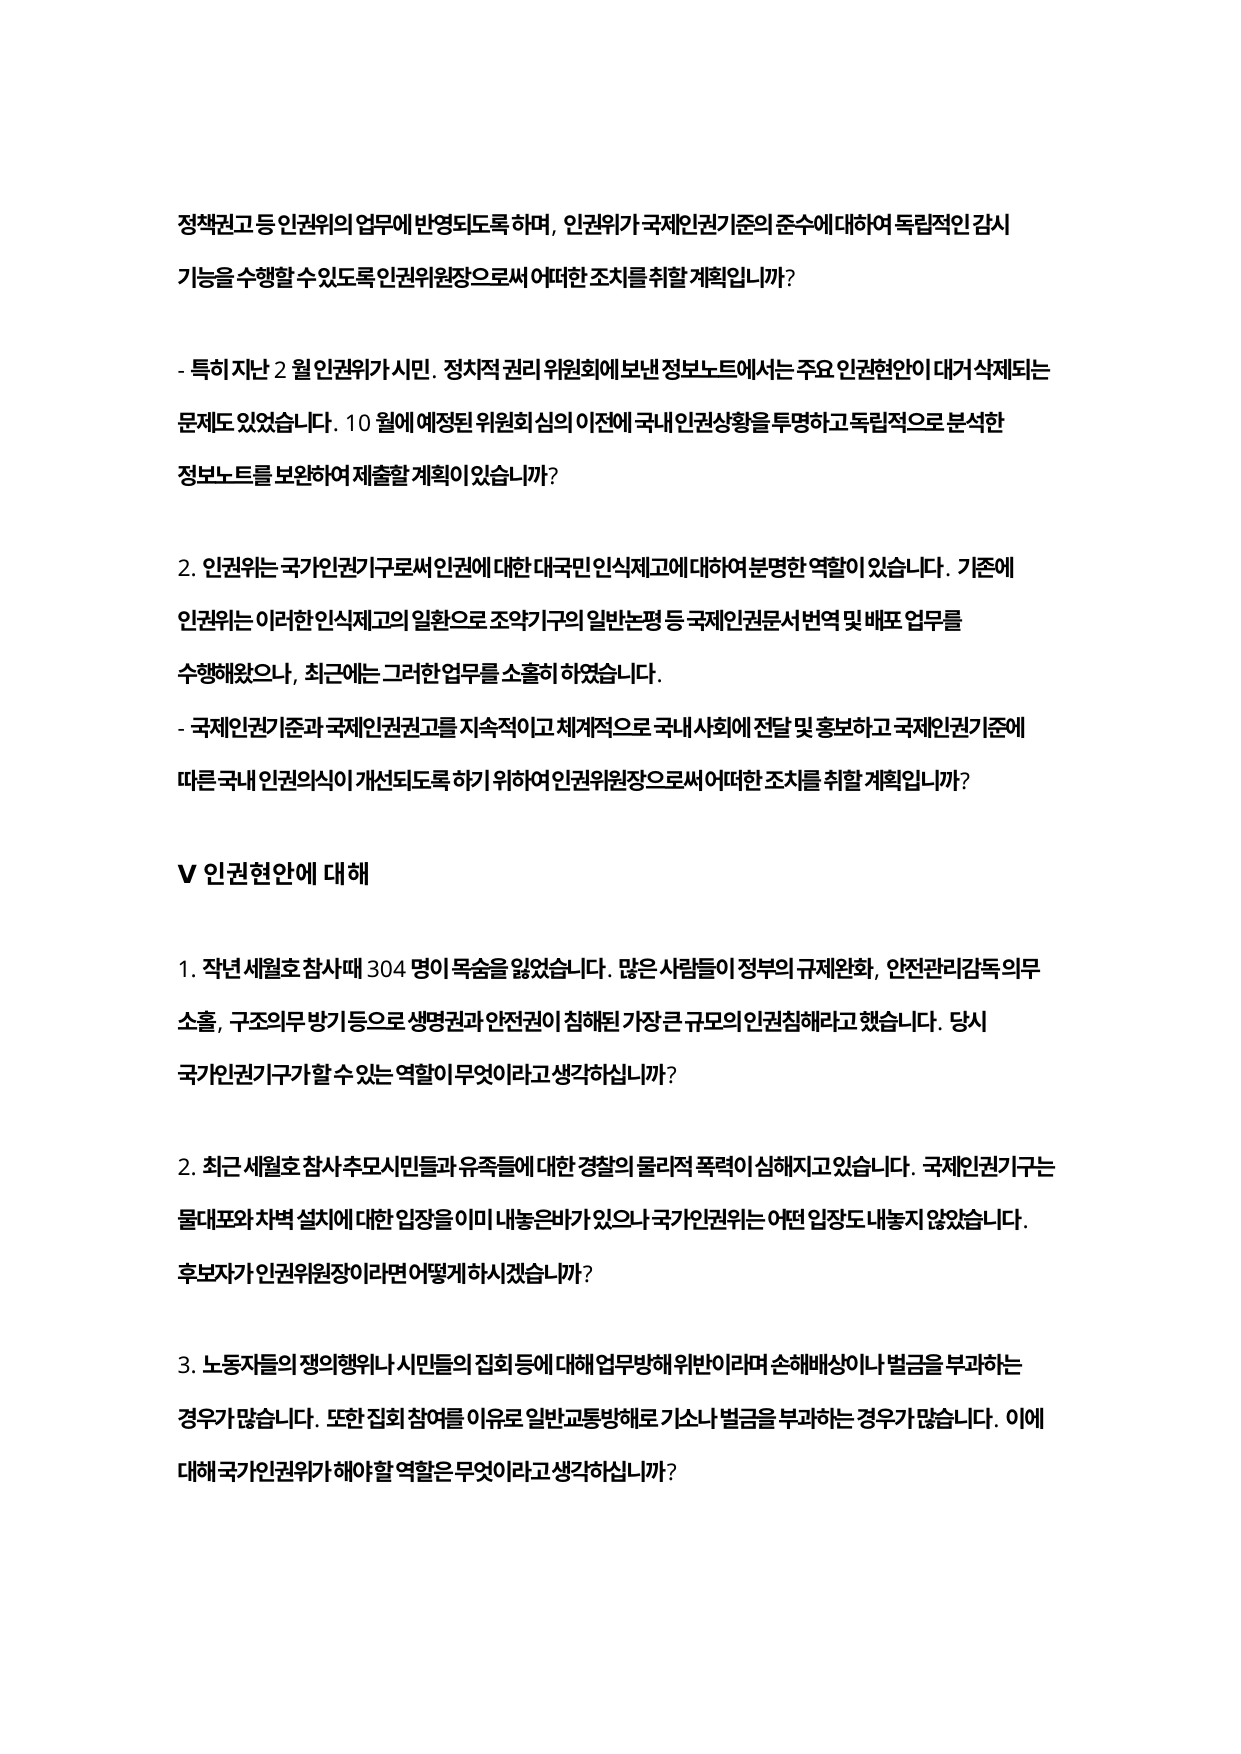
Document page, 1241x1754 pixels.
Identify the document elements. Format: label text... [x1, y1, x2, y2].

text 정책권고 등 인권위의 업무에 반영되도록 하며, 인권위가 국제인권기준의 준수에 대하여 독립적인 감시 기능을 수행할 수 있도록 인권위원장으로써 어떠한 조치를 취할 계획입니까? [177, 207, 1063, 293]
text - 특히 지난 2월 인권위가 시민. 정치적 권리 위원회에 보낸 정보노트에서는 주요 인권현안이 대거 삭제되는 문제도 있었습니다. 10월에 예정된 위원회 심의 이전에 국내 인권상황을 투명하고 독립적으로 분석한 정보노트를 보완하여 제출할 계획이 있습니까? [177, 352, 1063, 491]
text 1. 작년 세월호 참사 때 304명이 목숨을 잃었습니다. 많은 사람들이 정부의 규제완화, 안전관리감독 의무 소홀, 구조의무 방기 등으로 생명권과 안전권이 침해된 가장 큰 규모의 인권침해라고 했습니다. 당시 국가인권기구가 할 수 있는 역할이 무엇이라고 생각하십니까? [177, 951, 1063, 1091]
text 3. 노동자들의 쟁의행위나 시민들의 집회 등에 대해 업무방해 위반이라며 손해배상이나 벌금을 부과하는 경우가 많습니다. 또한 집회 참여를 이유로 일반교통방해로 기소나 벌금을 부과하는 경우가 많습니다. 이에 대해 국가인권위가 해야 할 역할은 무엇이라고 생각하십니까? [177, 1347, 1063, 1487]
text Ⅴ 인권현안에 대해 [177, 854, 1063, 891]
text - 국제인권기준과 국제인권권고를 지속적이고 체계적으로 국내 사회에 전달 및 홍보하고 국제인권기준에 따른 국내 인권의식이 개선되도록 하기 위하여 인권위원장으로써 어떠한 조치를 취할 계획입니까? [177, 709, 1063, 796]
text 2. 인권위는 국가인권기구로써 인권에 대한 대국민 인식제고에 대하여 분명한 역할이 있습니다. 기존에 인권위는 이러한 인식제고의 일환으로 조약기구의 일반논평 등 국제인권문서 번역 및 배포 업무를 수행해왔으나, 최근에는 그러한 업무를 소홀히 하였습니다. [177, 550, 1063, 689]
text 2. 최근 세월호 참사 추모시민들과 유족들에 대한 경찰의 물리적 폭력이 심해지고 있습니다. 국제인권기구는 물대포와 차벽 설치에 대한 입장을 이미 내놓은바가 있으나 국가인권위는 어떤 입장도 내놓지 않았습니다. 후보자가 인권위원장이라면 어떻게 하시겠습니까? [177, 1149, 1063, 1289]
